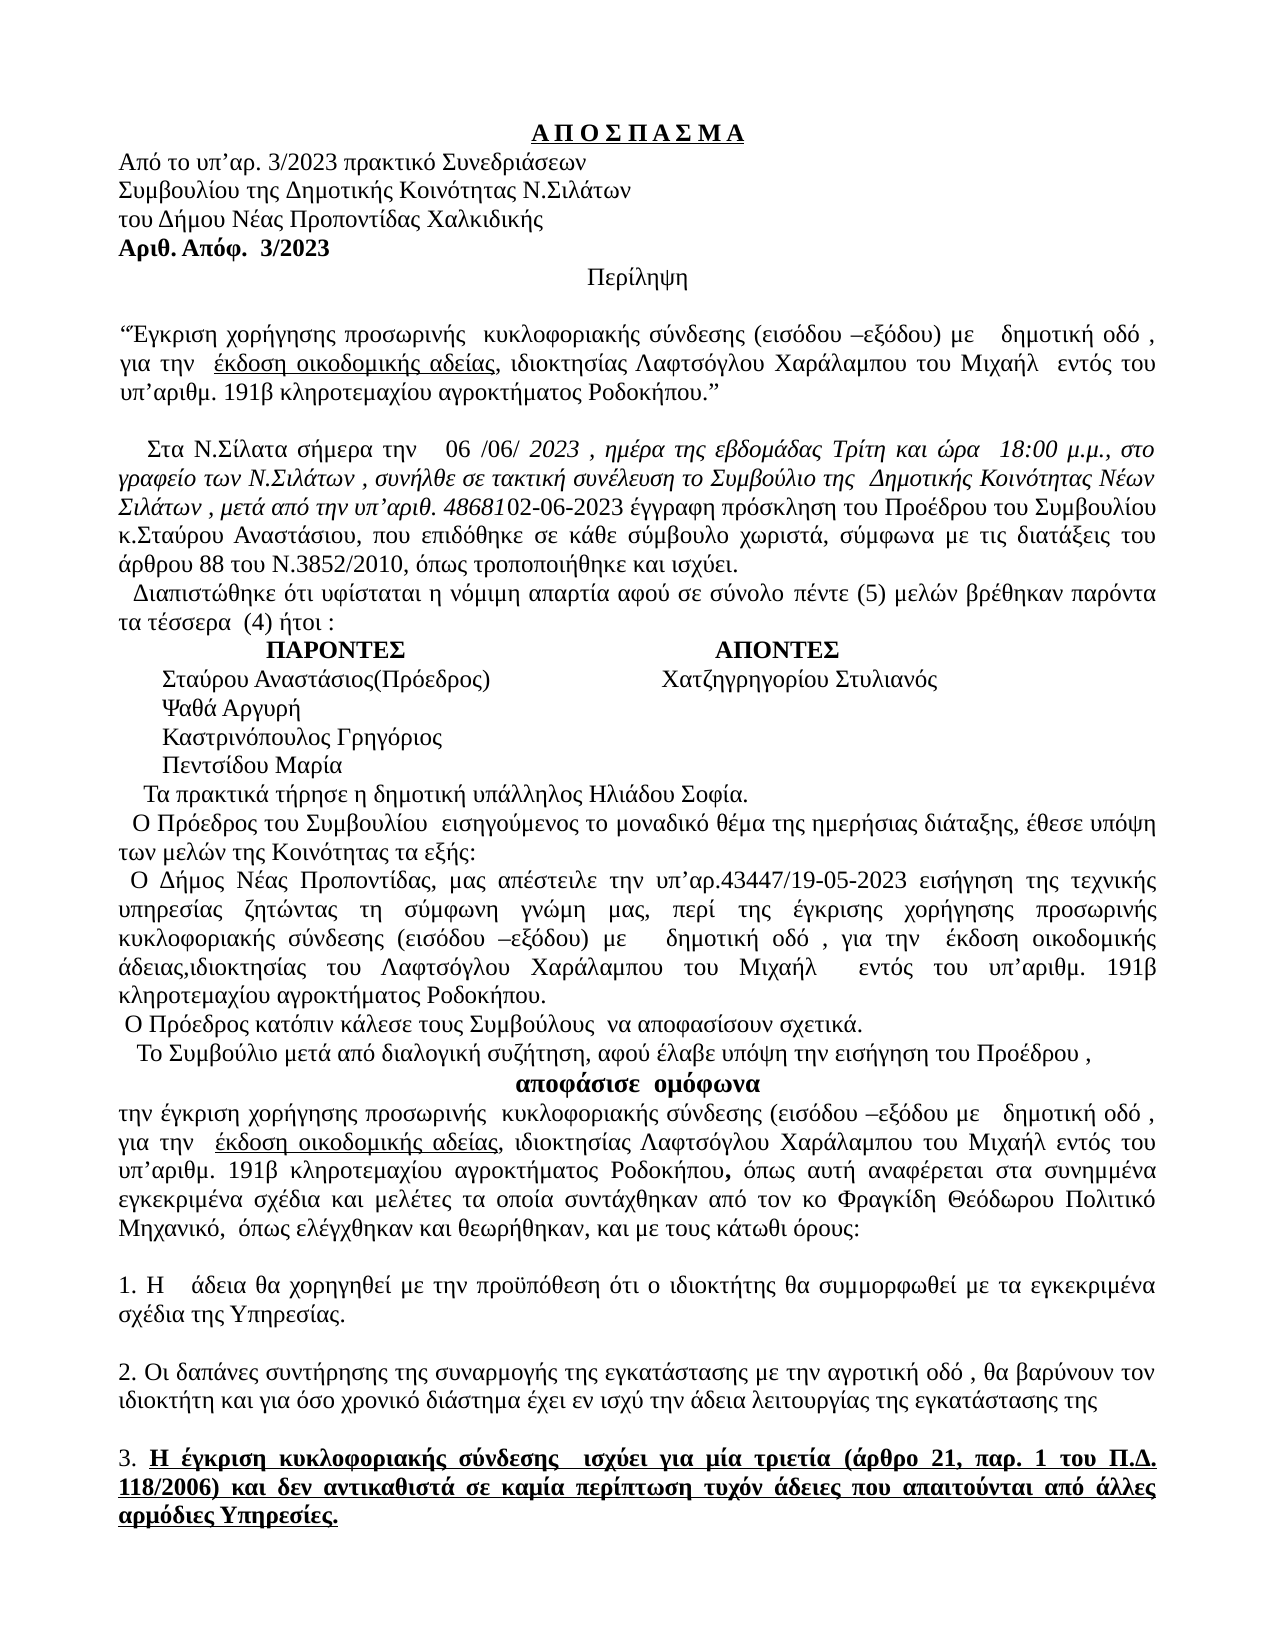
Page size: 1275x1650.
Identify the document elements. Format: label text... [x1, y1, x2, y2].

text Σταύρου Αναστάσιος(Πρόεδρος) Χατζηγρηγορίου Στυλιανός [118, 664, 1157, 693]
text αποφάσισε ομόφωνα [118, 1067, 1157, 1098]
text Ο Πρόεδρος κατόπιν κάλεσε τους Συμβούλους να αποφασίσουν σχετικά. [118, 1009, 1157, 1038]
text Περίληψη [118, 262, 1157, 291]
text Αριθ. Απόφ. 3/2023 [118, 233, 1157, 262]
text Τα πρακτικά τήρησε η δημοτική υπάλληλος Ηλιάδου Σοφία. [118, 779, 1157, 808]
text 1. Η άδεια θα χορηγηθεί με την προϋπόθεση ότι ο ιδιοκτήτης θα συμμορφωθεί με τα εγκεκριμένα σχέδια της Υπηρεσίας. [118, 1271, 1157, 1328]
text “Έγκριση χορήγησης προσωρινής κυκλοφοριακής σύνδεσης (εισόδου –εξόδου) με δημοτική οδό , για την έκδοση οικοδομικής αδείας, ιδιοκτησίας Λαφτσόγλου Χαράλαμπου του Μιχαήλ εντός του υπ’αριθμ. 191β κληροτεμαχίου αγροκτήματος Ροδοκήπου.” [120, 319, 1157, 406]
text 3. Η έγκριση κυκλοφοριακής σύνδεσης ισχύει για μία τριετία (άρθρο 21, παρ. 1 του Π.Δ. 118/2006) και δεν αντικαθιστά σε καμία περίπτωση τυχόν άδειες που απαιτούνται από άλλες αρμόδιες Υπηρεσίες. [118, 1443, 1157, 1529]
text την έγκριση χορήγησης προσωρινής κυκλοφοριακής σύνδεσης (εισόδου –εξόδου με δημοτική οδό , για την έκδοση οικοδομικής αδείας, ιδιοκτησίας Λαφτσόγλου Χαράλαμπου του Μιχαήλ εντός του υπ’αριθμ. 191β κληροτεμαχίου αγροκτήματος Ροδοκήπου, όπως αυτή αναφέρεται στα συνημμένα εγκεκριμένα σχέδια και μελέτες τα οποία συντάχθηκαν από τον κο Φραγκίδη Θεόδωρου Πολιτικό Μηχανικό, όπως ελέγχθηκαν και θεωρήθηκαν, και με τους κάτωθι όρους: [118, 1098, 1157, 1242]
text Από το υπ’αρ. 3/2023 πρακτικό Συνεδριάσεων [118, 147, 1157, 176]
text ΠΑΡΟΝΤΕΣ ΑΠΟΝΤΕΣ [118, 636, 1157, 664]
text 2. Οι δαπάνες συντήρησης της συναρμογής της εγκατάστασης με την αγροτική οδό , θα βαρύνουν τον ιδιοκτήτη και για όσο χρονικό διάστημα έχει εν ισχύ την άδεια λειτουργίας της εγκατάστασης της [118, 1357, 1157, 1414]
text Ο Δήμος Νέας Προποντίδας, μας απέστειλε την υπ’αρ.43447/19-05-2023 εισήγηση της τεχνικής υπηρεσίας ζητώντας τη σύμφωνη γνώμη μας, περί της έγκρισης χορήγησης προσωρινής κυκλοφοριακής σύνδεσης (εισόδου –εξόδου) με δημοτική οδό , για την έκδοση οικοδομικής άδειας,ιδιοκτησίας του Λαφτσόγλου Χαράλαμπου του Μιχαήλ εντός του υπ’αριθμ. 191β κληροτεμαχίου αγροκτήματος Ροδοκήπου. [118, 866, 1157, 1009]
text Στα Ν.Σίλατα σήμερα την 06 /06/ 2023 , ημέρα της εβδομάδας Τρίτη και ώρα 18:00 μ.μ., στο γραφείο των Ν.Σιλάτων , συνήλθε σε τακτική συνέλευση το Συμβούλιο της Δημοτικής Κοινότητας Νέων Σιλάτων , μετά από την υπ’αριθ. 4868102-06-2023 έγγραφη πρόσκληση του Προέδρου του Συμβουλίου κ.Σταύρου Αναστάσιου, που επιδόθηκε σε κάθε σύμβουλο χωριστά, σύμφωνα με τις διατάξεις του άρθρου 88 του Ν.3852/2010, όπως τροποποιήθηκε και ισχύει. [118, 434, 1157, 578]
text Ψαθά Αργυρή [118, 693, 1157, 722]
text Πεντσίδου Μαρία [118, 751, 1157, 779]
text Ο Πρόεδρος του Συμβουλίου εισηγούμενος το μοναδικό θέμα της ημερήσιας διάταξης, έθεσε υπόψη των μελών της Κοινότητας τα εξής׃ [118, 808, 1157, 866]
text Α Π Ο Σ Π Α Σ Μ Α [118, 118, 1157, 147]
text Το Συμβούλιο μετά από διαλογική συζήτηση, αφού έλαβε υπόψη την εισήγηση του Προέδρου , [118, 1038, 1157, 1067]
text Καστρινόπουλος Γρηγόριος [118, 722, 1157, 751]
text Διαπιστώθηκε ότι υφίσταται η νόμιμη απαρτία αφού σε σύνολο πέντε (5) μελών βρέθηκαν παρόντα τα τέσσερα (4) ήτοι : [118, 578, 1157, 636]
text Συμβουλίου της Δημοτικής Κοινότητας Ν.Σιλάτων [118, 176, 1157, 204]
text του Δήμου Νέας Προποντίδας Χαλκιδικής [118, 204, 1157, 233]
